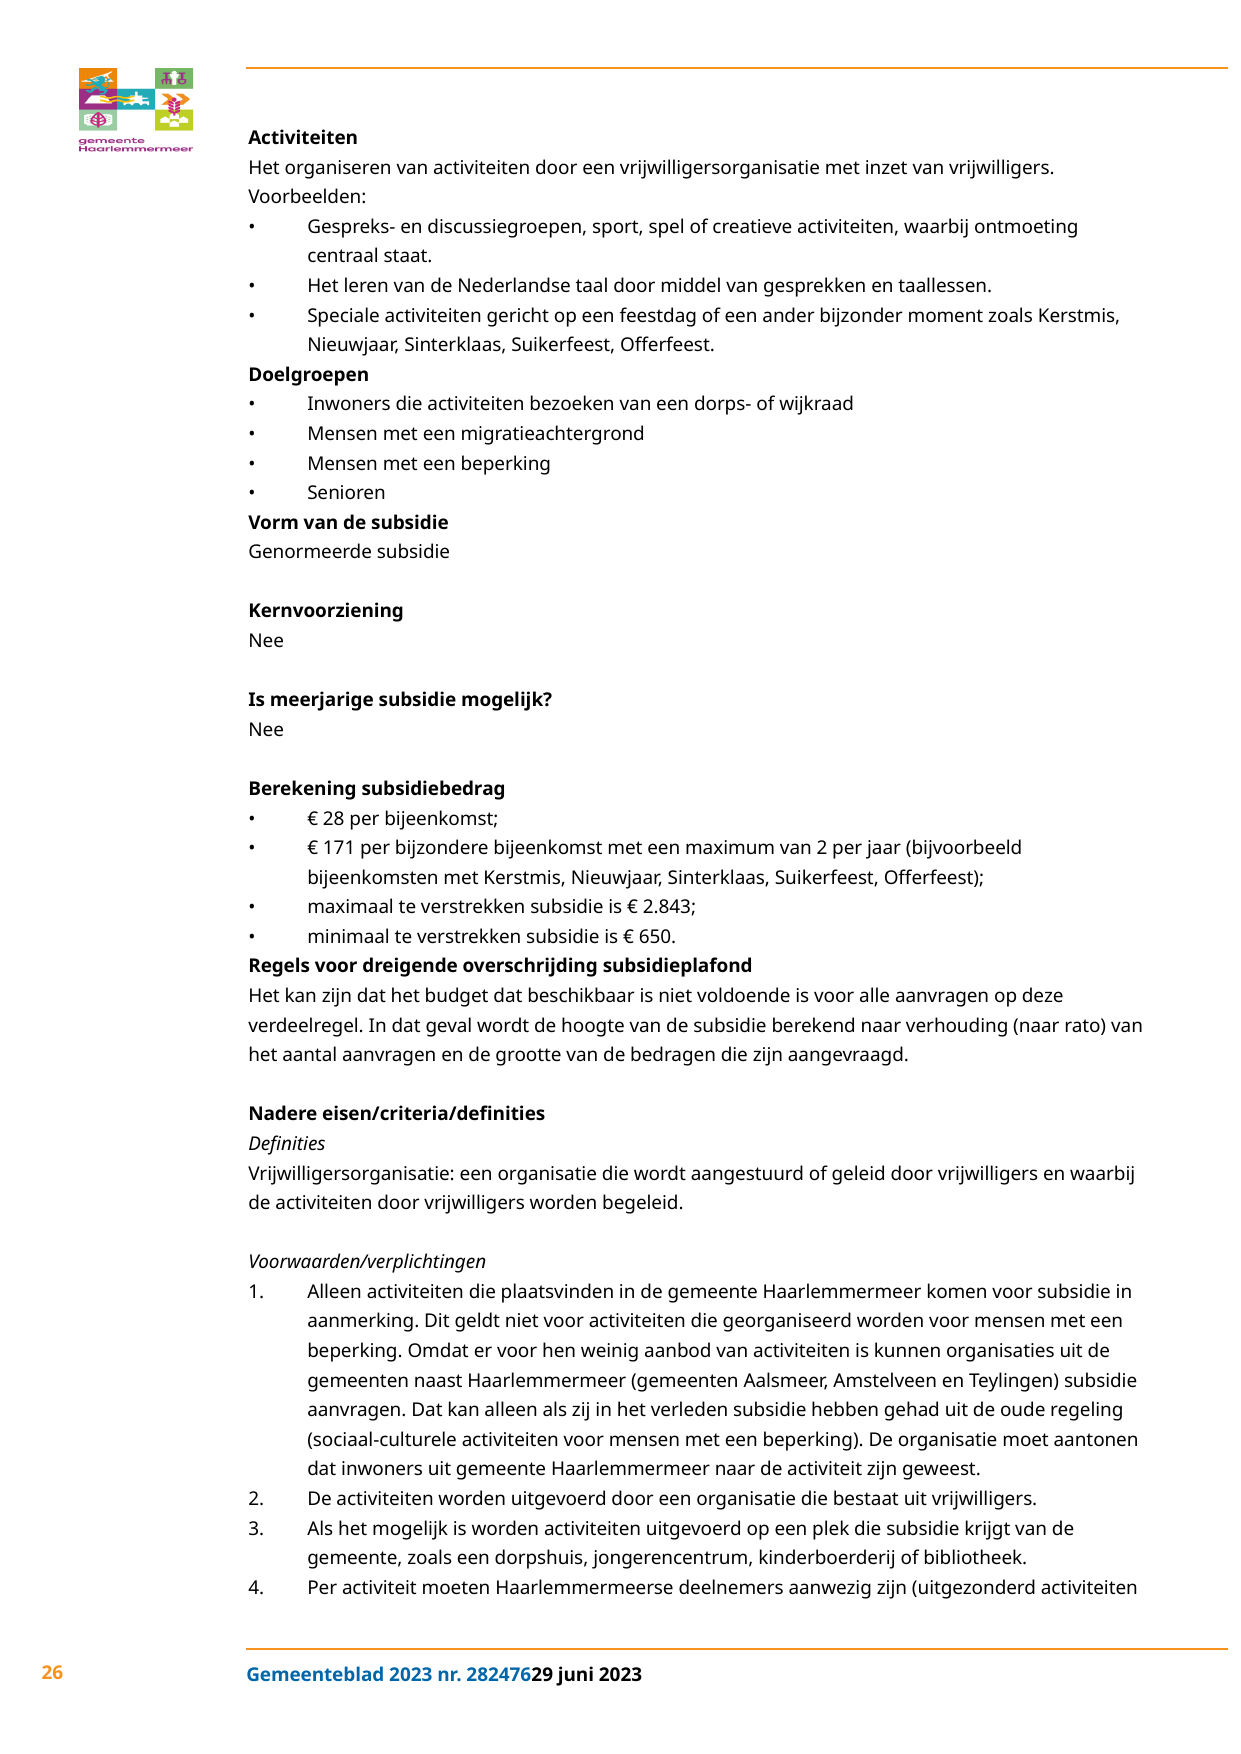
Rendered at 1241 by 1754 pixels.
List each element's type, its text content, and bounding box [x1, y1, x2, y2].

list € 28 per bijeenkomst; [248, 805, 1152, 831]
list minimaal te verstrekken subsidie is € 650. [248, 923, 1152, 949]
text Vorm van de subsidie [248, 509, 1152, 535]
text Nee [248, 716, 1152, 742]
list Het leren van de Nederlandse taal door middel van gesprekken en taallessen. [248, 272, 1152, 298]
picture [41, 47, 231, 172]
text Nadere eisen/criteria/definities [248, 1101, 1152, 1126]
text Is meerjarige subsidie mogelijk? [248, 686, 1152, 712]
text Het kan zijn dat het budget dat beschikbaar is niet voldoende is voor alle aanvragen op deze verdeelregel. In dat geval wordt de hoogte van de subsidie berekend naar verhouding (naar rato) van het aantal aanvragen en de grootte van de bedragen die zijn aangevraagd. [248, 982, 1152, 1067]
text Voorbeelden: [248, 183, 1152, 209]
list Per activiteit moeten Haarlemmermeerse deelnemers aanwezig zijn (uitgezonderd activiteiten [248, 1574, 1152, 1600]
list Mensen met een beperking [248, 450, 1152, 476]
list Speciale activiteiten gericht op een feestdag of een ander bijzonder moment zoals Kerstmis, Nieuwjaar, Sinterklaas, Suikerfeest, Offerfeest. [248, 302, 1152, 357]
list Senioren [248, 479, 1152, 505]
text Berekening subsidiebedrag [248, 775, 1152, 801]
text Genormeerde subsidie [248, 538, 1152, 564]
text Activiteiten [248, 124, 1152, 150]
list Alleen activiteiten die plaatsvinden in de gemeente Haarlemmermeer komen voor subsidie in aanmerking. Dit geldt niet voor activiteiten die georganiseerd worden voor mensen met een beperking. Omdat er voor hen weinig aanbod van activiteiten is kunnen organisaties uit de gemeenten naast Haarlemmermeer (gemeenten Aalsmeer, Amstelveen en Teylingen) subsidie aanvragen. Dat kan alleen als zij in het verleden subsidie hebben gehad uit de oude regeling (sociaal-culturele activiteiten voor mensen met een beperking). De organisatie moet aantonen dat inwoners uit gemeente Haarlemmermeer naar de activiteit zijn geweest. [248, 1278, 1152, 1481]
text Regels voor dreigende overschrijding subsidieplafond [248, 953, 1152, 978]
text Kernvoorziening [248, 598, 1152, 623]
list € 171 per bijzondere bijeenkomst met een maximum van 2 per jaar (bijvoorbeeld bijeenkomsten met Kerstmis, Nieuwjaar, Sinterklaas, Suikerfeest, Offerfeest); [248, 834, 1152, 890]
list Mensen met een migratieachtergrond [248, 420, 1152, 446]
list Als het mogelijk is worden activiteiten uitgevoerd op een plek die subsidie krijgt van de gemeente, zoals een dorpshuis, jongerencentrum, kinderboerderij of bibliotheek. [248, 1515, 1152, 1570]
text Doelgroepen [248, 361, 1152, 387]
text Vrijwilligersorganisatie: een organisatie die wordt aangestuurd of geleid door vrijwilligers en waarbij de activiteiten door vrijwilligers worden begeleid. [248, 1160, 1152, 1215]
list De activiteiten worden uitgevoerd door een organisatie die bestaat uit vrijwilligers. [248, 1485, 1152, 1511]
text Definities [248, 1130, 1152, 1156]
text Het organiseren van activiteiten door een vrijwilligersorganisatie met inzet van vrijwilligers. [248, 154, 1152, 180]
text Nee [248, 627, 1152, 653]
list Gespreks- en discussiegroepen, sport, spel of creatieve activiteiten, waarbij ontmoeting centraal staat. [248, 213, 1152, 268]
list Inwoners die activiteiten bezoeken van een dorps- of wijkraad [248, 391, 1152, 416]
text Voorwaarden/verplichtingen [248, 1248, 1152, 1274]
list maximaal te verstrekken subsidie is € 2.843; [248, 893, 1152, 919]
